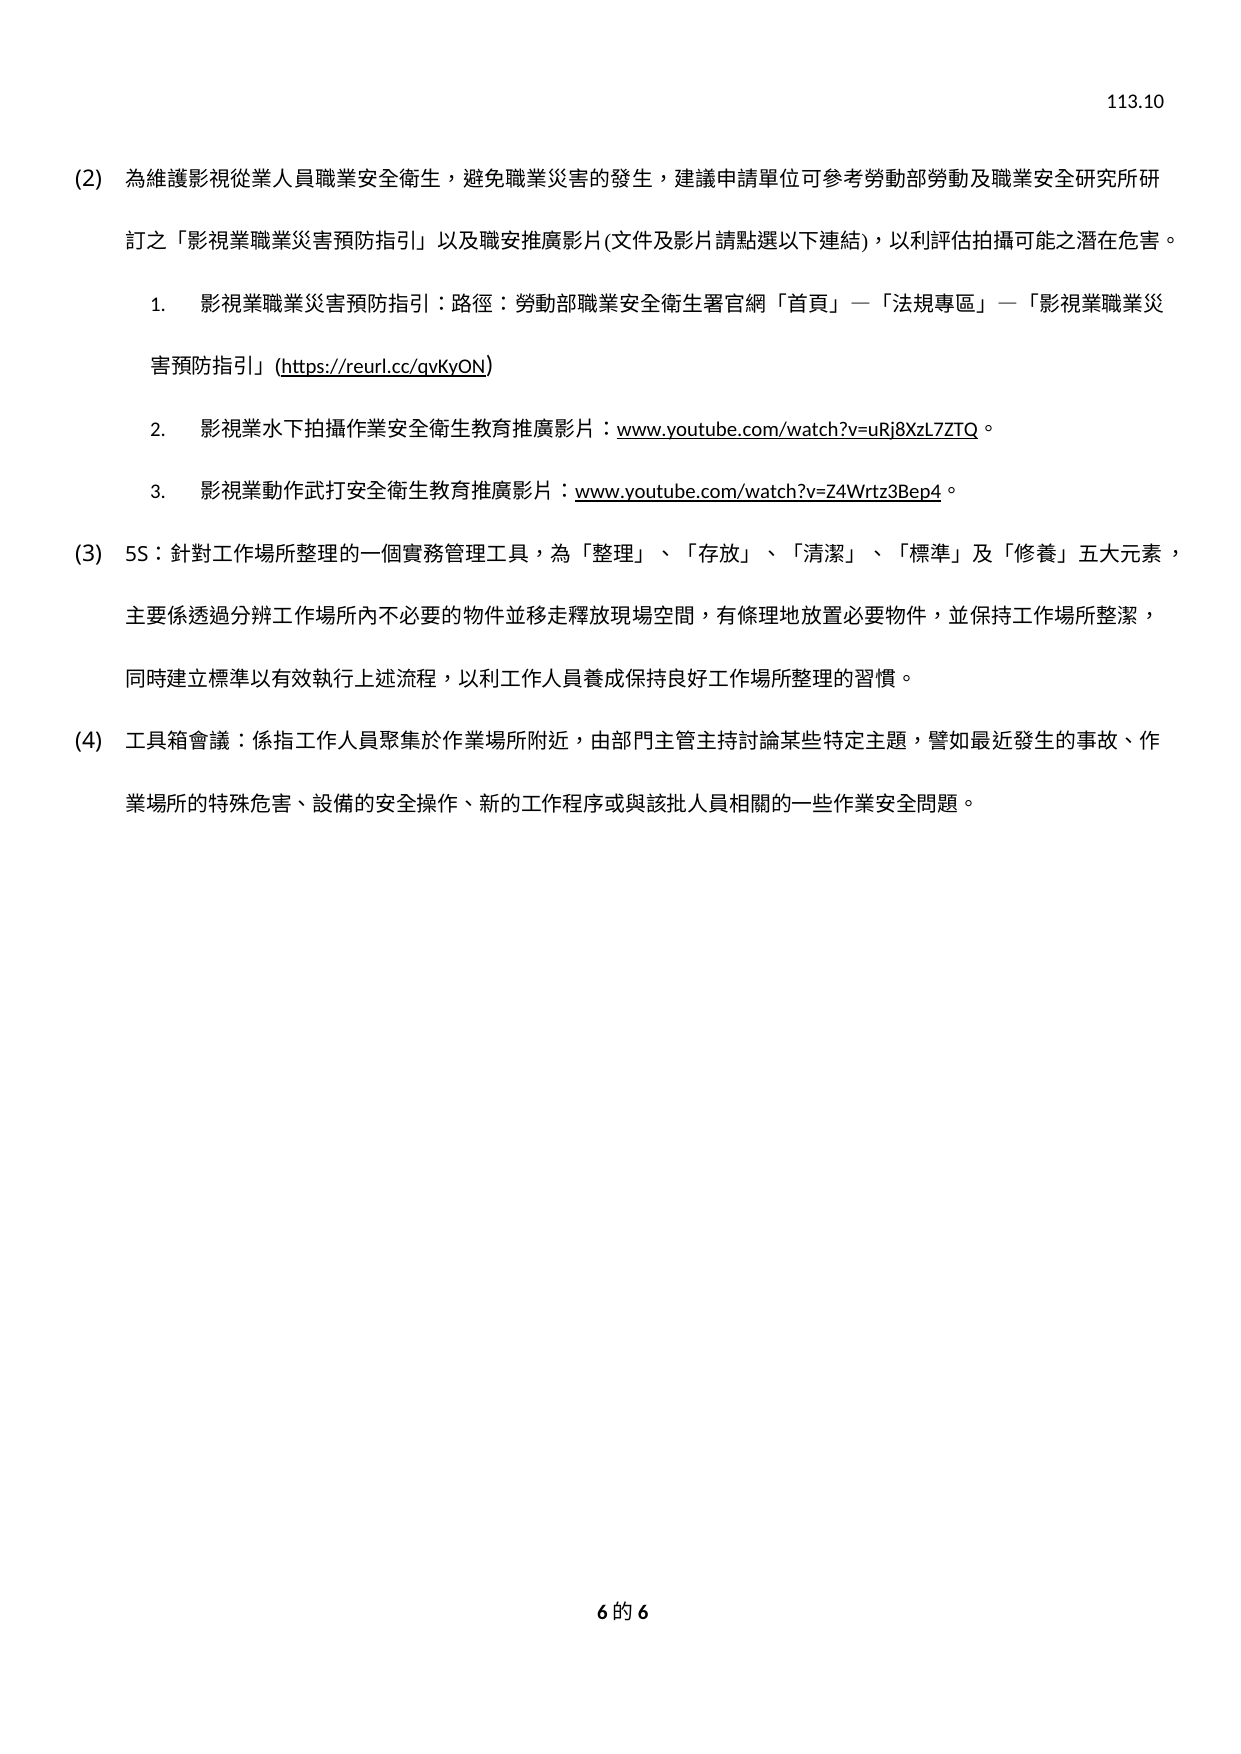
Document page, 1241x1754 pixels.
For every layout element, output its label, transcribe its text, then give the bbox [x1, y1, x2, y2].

list 為維護影視從業人員職業安全衛生，避免職業災害的發生，建議申請單位可參考勞動部勞動及職業安全研究所研訂之「影視業職業災害預防指引」以及職安推廣影片(文件及影片請點選以下連結)，以利評估拍攝可能之潛在危害。 [75, 136, 1165, 261]
list 5S：針對工作場所整理的一個實務管理工具，為「整理」、「存放」、「清潔」、「標準」及「修養」五大元素，主要係透過分辨工作場所內不必要的物件並移走釋放現場空間，有條理地放置必要物件，並保持工作場所整潔，同時建立標準以有效執行上述流程，以利工作人員養成保持良好工作場所整理的習慣。 [75, 511, 1165, 698]
list 影視業職業災害預防指引：路徑：勞動部職業安全衛生署官網「首頁」—「法規專區」—「影視業職業災害預防指引」(https://reurl.cc/qvKyON) [150, 261, 1165, 386]
list 影視業水下拍攝作業安全衛生教育推廣影片：www.youtube.com/watch?v=uRj8XzL7ZTQ。 [150, 386, 1165, 448]
list 工具箱會議：係指工作人員聚集於作業場所附近，由部門主管主持討論某些特定主題，譬如最近發生的事故、作業場所的特殊危害、設備的安全操作、新的工作程序或與該批人員相關的一些作業安全問題。 [75, 698, 1165, 823]
list 影視業動作武打安全衛生教育推廣影片：www.youtube.com/watch?v=Z4Wrtz3Bep4。 [150, 448, 1165, 511]
